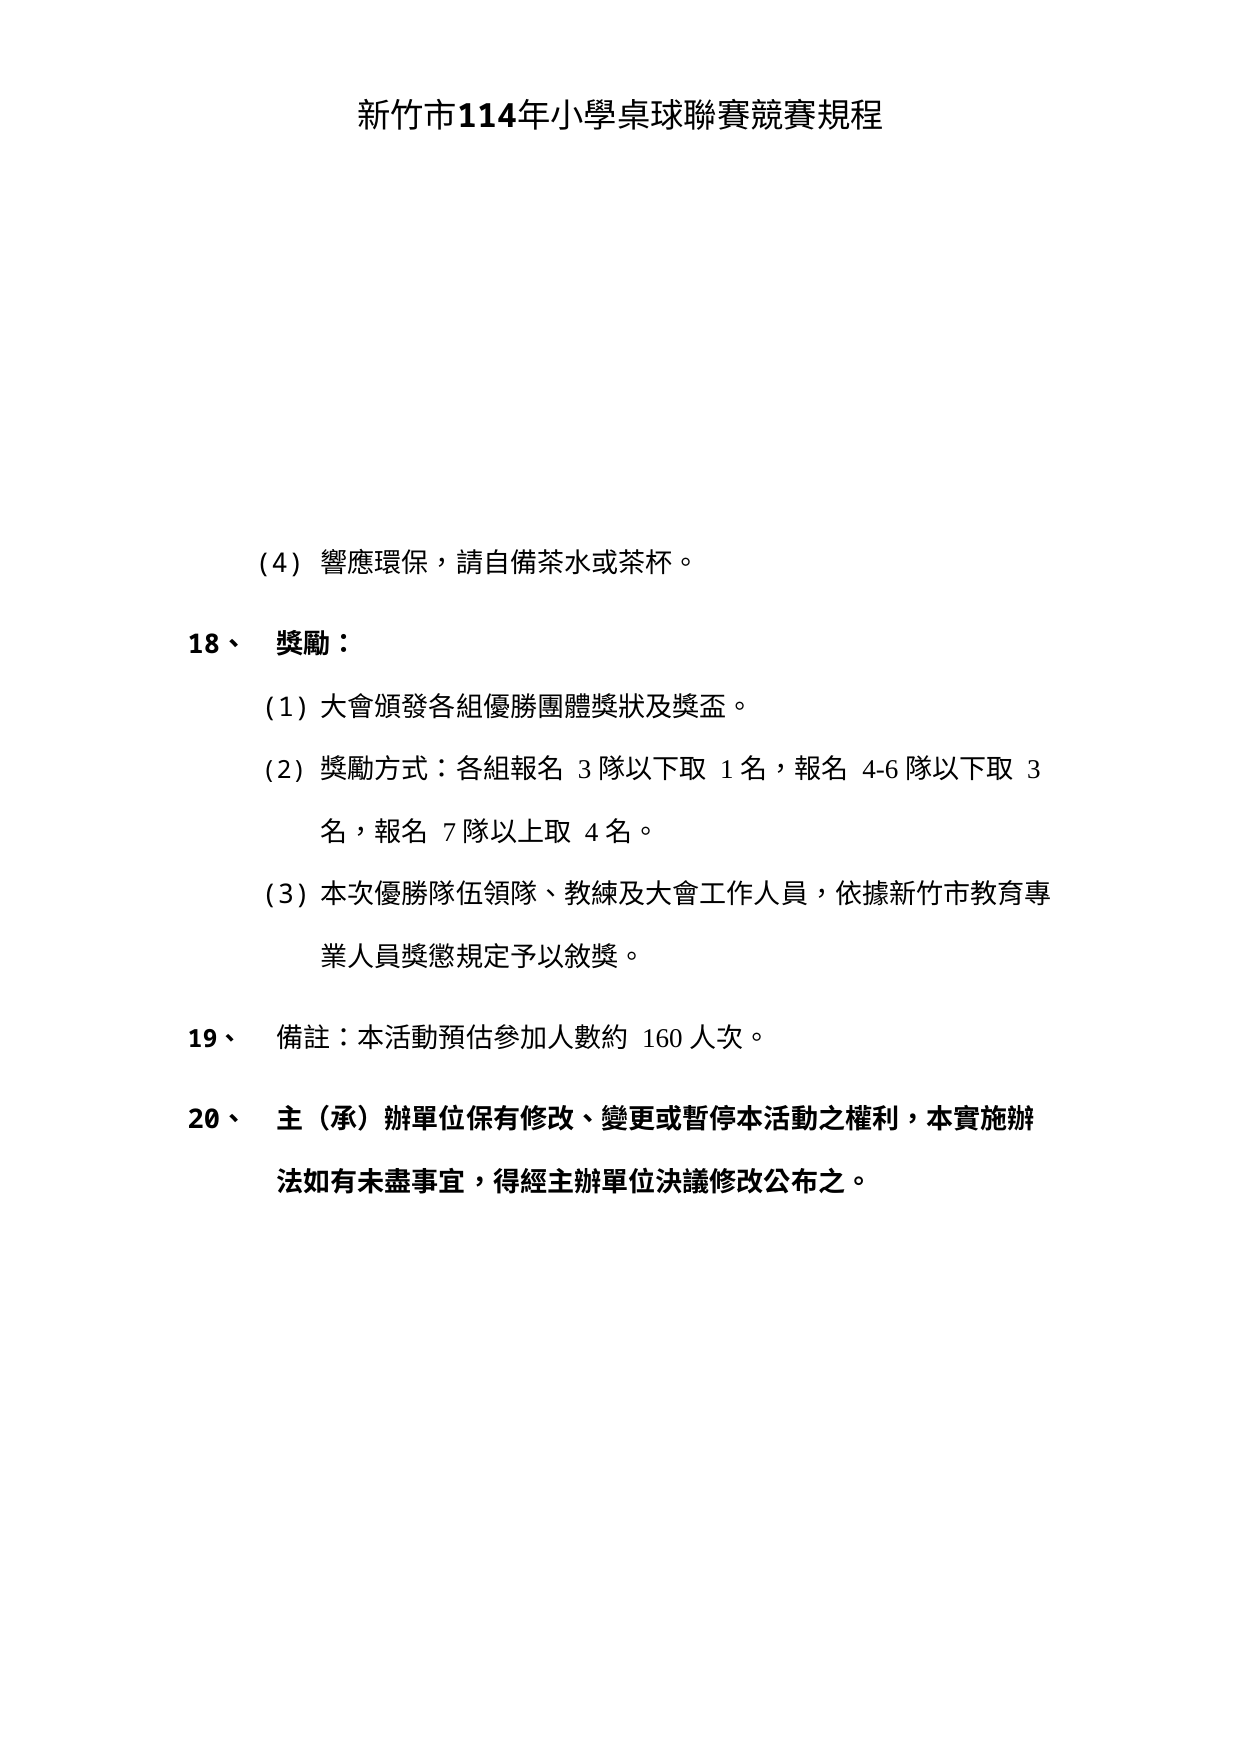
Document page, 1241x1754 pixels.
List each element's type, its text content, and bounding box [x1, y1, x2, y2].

list 備註：本活動預估參加人數約 160 人次。 [187, 994, 1053, 1056]
list 大會頒發各組優勝團體獎狀及獎盃。 [261, 663, 1053, 725]
list 主（承）辦單位保有修改、變更或暫停本活動之權利，本實施辦法如有未盡事宜，得經主辦單位決議修改公布之。 [187, 1075, 1053, 1200]
list 獎勵： [187, 600, 1053, 663]
list 獎勵方式：各組報名 3 隊以下取 1 名，報名 4-6 隊以下取 3名，報名 7 隊以上取 4 名。 [261, 725, 1053, 850]
list 本次優勝隊伍領隊、教練及大會工作人員，依據新竹市教育專業人員獎懲規定予以敘獎。 [261, 850, 1053, 975]
list 響應環保，請自備茶水或茶杯。 [255, 519, 1053, 581]
